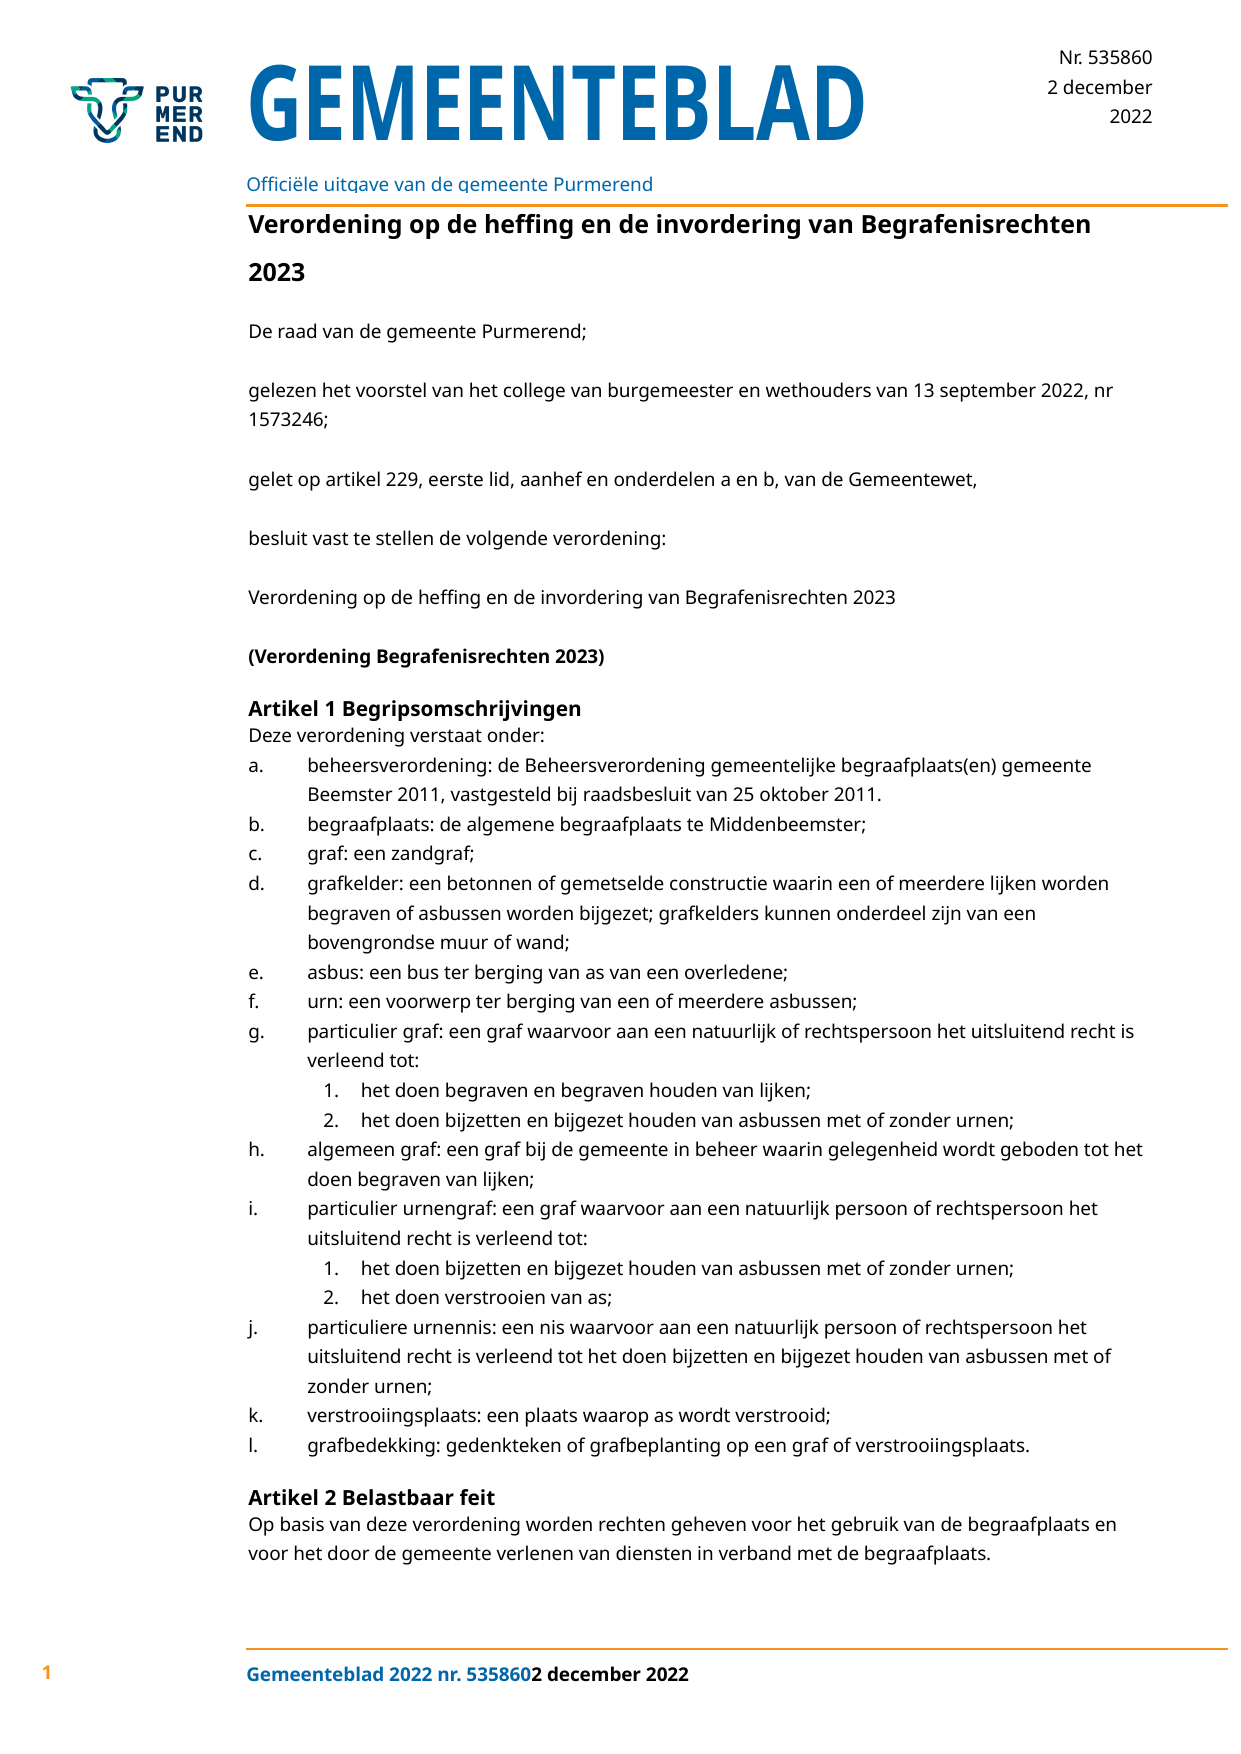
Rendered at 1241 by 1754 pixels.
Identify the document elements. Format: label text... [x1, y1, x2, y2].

picture [41, 47, 231, 172]
text besluit vast te stellen de volgende verordening: [248, 525, 1152, 551]
text Op basis van deze verordening worden rechten geheven voor het gebruik van de begraafplaats en voor het door de gemeente verlenen van diensten in verband met de begraafplaats. [248, 1511, 1152, 1566]
list beheersverordening: de Beheersverordening gemeentelijke begraafplaats(en) gemeente Beemster 2011, vastgesteld bij raadsbesluit van 25 oktober 2011. [248, 752, 1152, 807]
text Deze verordening verstaat onder: [248, 722, 1152, 748]
list particulier urnengraf: een graf waarvoor aan een natuurlijk persoon of rechtspersoon het uitsluitend recht is verleend tot: [248, 1196, 1152, 1251]
list particulier graf: een graf waarvoor aan een natuurlijk of rechtspersoon het uitsluitend recht is verleend tot: [248, 1018, 1152, 1073]
list verstrooiingsplaats: een plaats waarop as wordt verstrooid; [248, 1403, 1152, 1428]
list grafbedekking: gedenkteken of grafbeplanting op een graf of verstrooiingsplaats. [248, 1432, 1152, 1458]
list urn: een voorwerp ter berging van een of meerdere asbussen; [248, 988, 1152, 1014]
text Verordening op de heffing en de invordering van Begrafenisrechten 2023 [248, 584, 1152, 610]
list het doen verstrooien van as; [323, 1284, 1152, 1310]
list particuliere urnennis: een nis waarvoor aan een natuurlijk persoon of rechtspersoon het uitsluitend recht is verleend tot het doen bijzetten en bijgezet houden van asbussen met of zonder urnen; [248, 1314, 1152, 1399]
text Verordening op de heffing en de invordering van Begrafenisrechten 2023 [248, 207, 1152, 288]
text De raad van de gemeente Purmerend; [248, 318, 1152, 344]
list het doen bijzetten en bijgezet houden van asbussen met of zonder urnen; [323, 1255, 1152, 1280]
list het doen begraven en begraven houden van lijken; [323, 1077, 1152, 1103]
list asbus: een bus ter berging van as van een overledene; [248, 959, 1152, 984]
text (Verordening Begrafenisrechten 2023) [248, 643, 1152, 669]
list graf: een zandgraf; [248, 841, 1152, 866]
list algemeen graf: een graf bij de gemeente in beheer waarin gelegenheid wordt geboden tot het doen begraven van lijken; [248, 1136, 1152, 1192]
list grafkelder: een betonnen of gemetselde constructie waarin een of meerdere lijken worden begraven of asbussen worden bijgezet; grafkelders kunnen onderdeel zijn van een bovengrondse muur of wand; [248, 870, 1152, 955]
text Artikel 2 Belastbaar feit [248, 1483, 1152, 1511]
text gelezen het voorstel van het college van burgemeester en wethouders van 13 september 2022, nr 1573246; [248, 377, 1152, 432]
list begraafplaats: de algemene begraafplaats te Middenbeemster; [248, 811, 1152, 837]
text gelet op artikel 229, eerste lid, aanhef en onderdelen a en b, van de Gemeentewet, [248, 466, 1152, 492]
list het doen bijzetten en bijgezet houden van asbussen met of zonder urnen; [323, 1107, 1152, 1132]
text Artikel 1 Begripsomschrijvingen [248, 694, 1152, 722]
